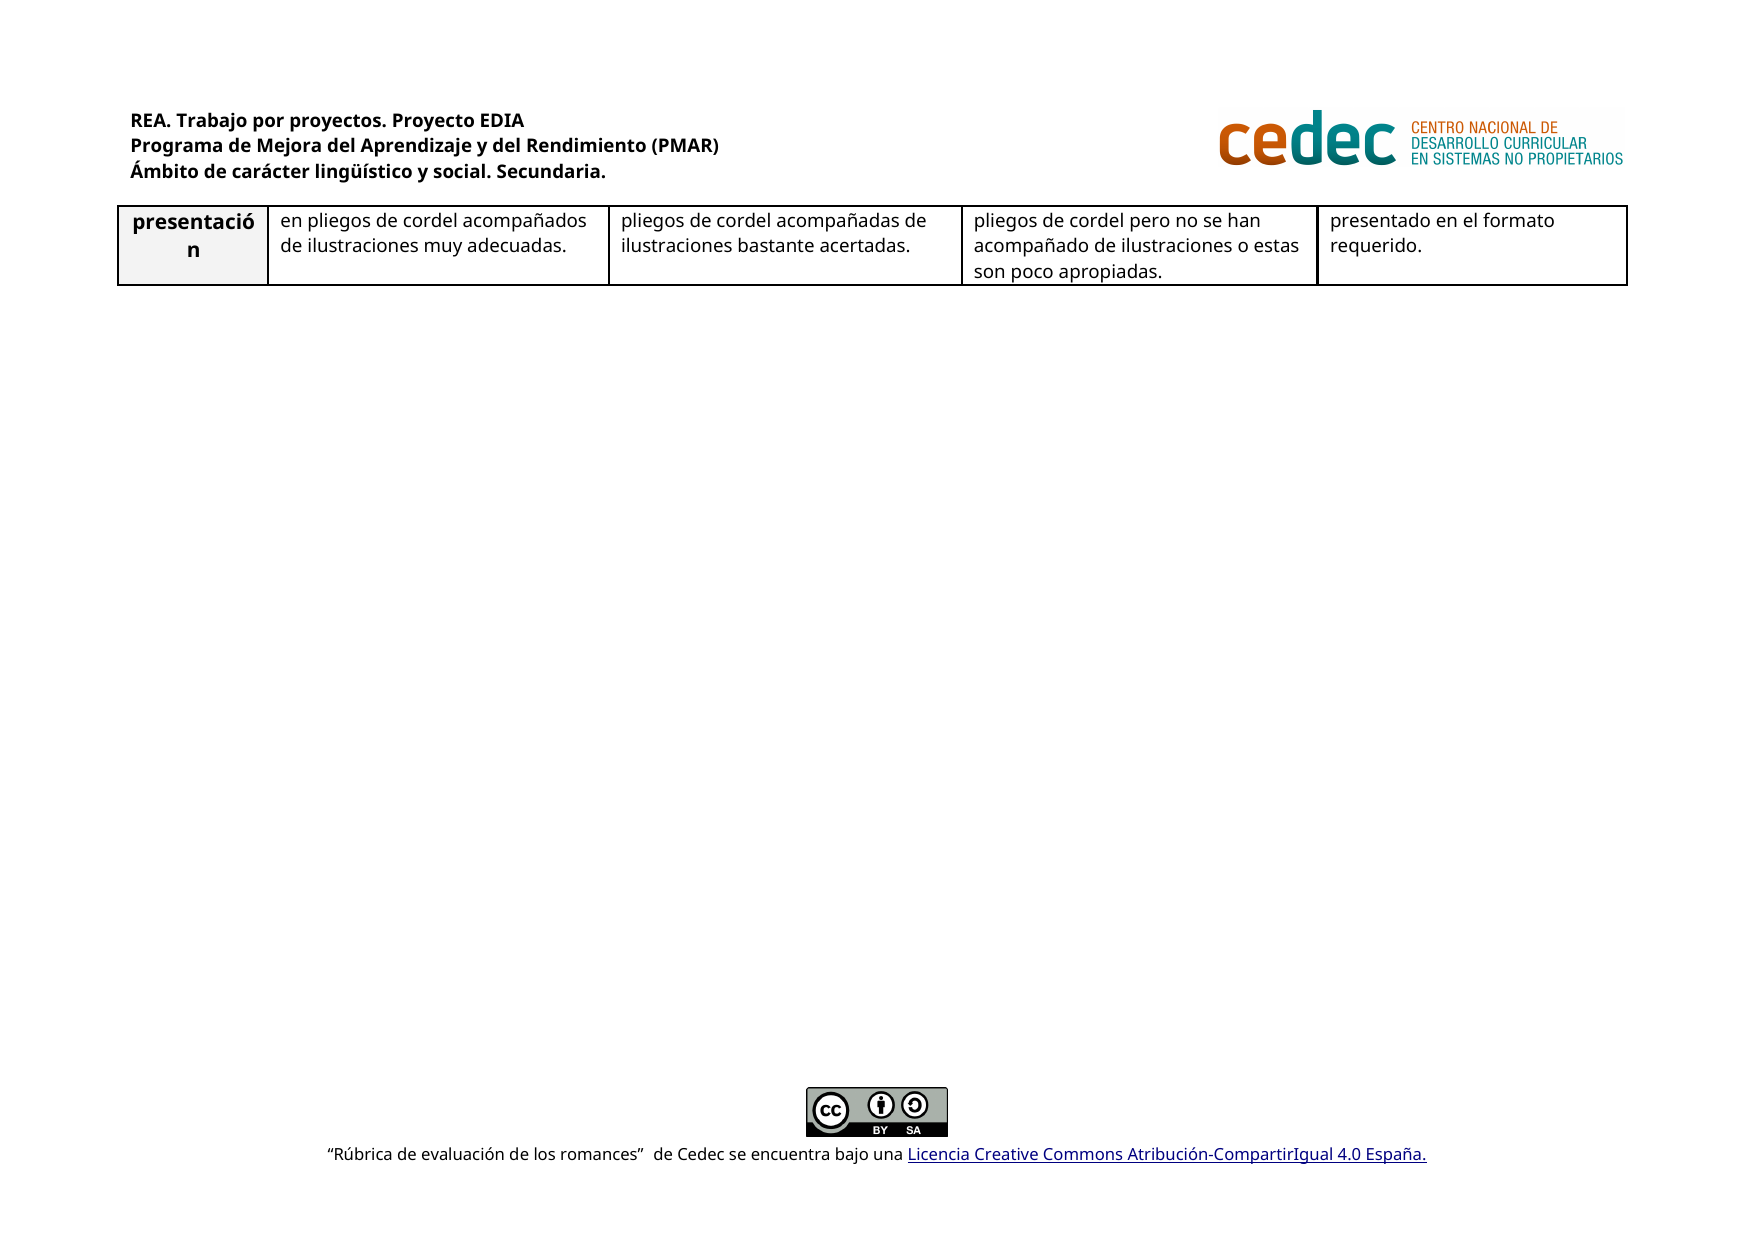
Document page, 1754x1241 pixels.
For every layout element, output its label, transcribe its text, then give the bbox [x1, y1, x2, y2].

table_cell presentado en el formato requerido. [1319, 207, 1626, 284]
table_cell pliegos de cordel pero no se han acompañado de ilustraciones o estas son poco apropiadas. [963, 207, 1316, 284]
picture [806, 1087, 948, 1137]
table_cell en pliegos de cordel acompañados de ilustraciones muy adecuadas. [269, 207, 608, 284]
table_cell pliegos de cordel acompañadas de ilustraciones bastante acertadas. [610, 207, 961, 284]
picture [1218, 107, 1625, 167]
table_cell presentación [119, 207, 267, 284]
